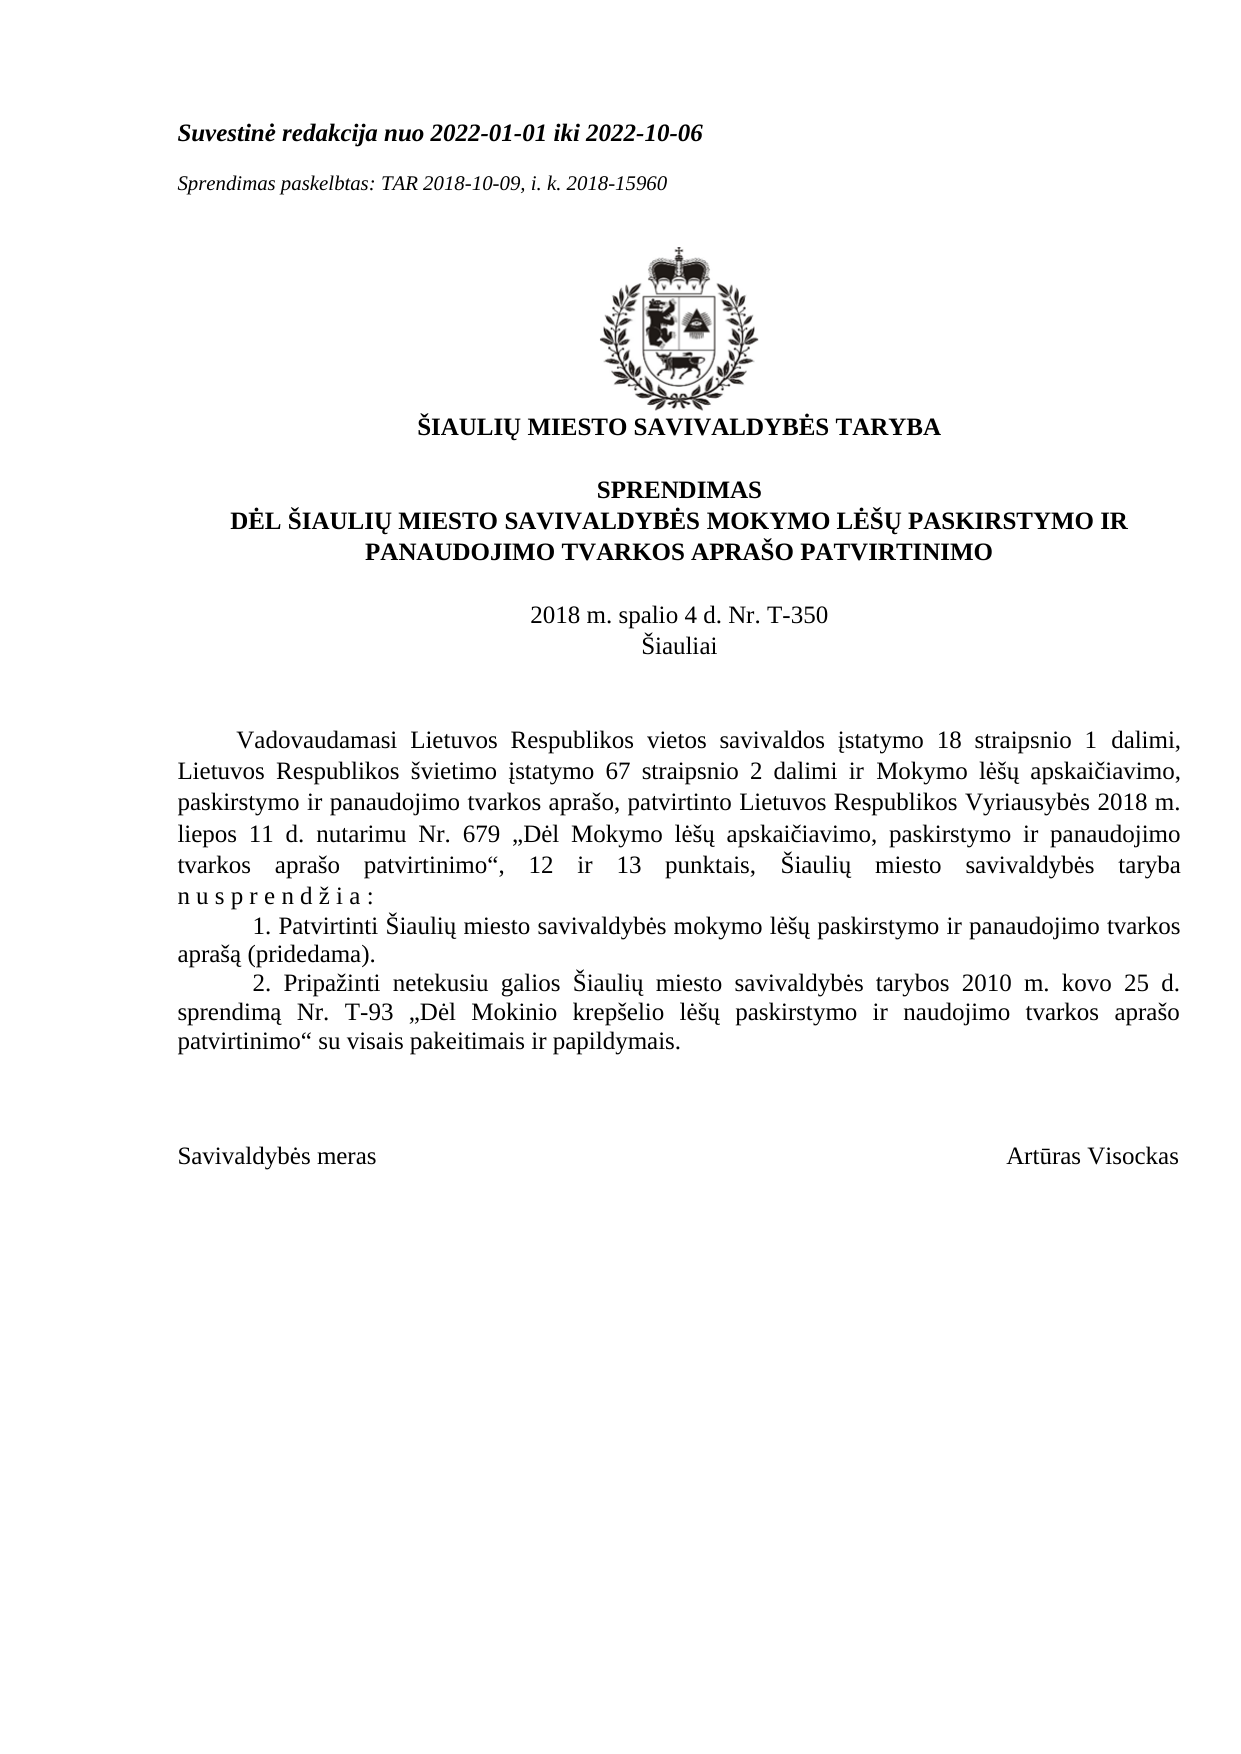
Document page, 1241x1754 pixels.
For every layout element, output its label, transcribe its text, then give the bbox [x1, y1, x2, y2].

text Suvestinė redakcija nuo 2022-01-01 iki 2022-10-06 [177, 118, 1181, 147]
text Sprendimas paskelbtas: TAR 2018-10-09, i. k. 2018-15960 [177, 171, 1181, 195]
text 2018 m. spalio 4 d. Nr. T-350 [177, 598, 1181, 629]
subtitle Šiauliai [177, 629, 1181, 661]
text 1. Patvirtinti Šiaulių miesto savivaldybės mokymo lėšų paskirstymo ir panaudojimo tvarkos aprašą (pridedama). [177, 911, 1181, 968]
text Vadovaudamasi Lietuvos Respublikos vietos savivaldos įstatymo 18 straipsnio 1 dalimi, Lietuvos Respublikos švietimo įstatymo 67 straipsnio 2 dalimi ir Mokymo lėšų apskaičiavimo, paskirstymo ir panaudojimo tvarkos aprašo, patvirtinto Lietuvos Respublikos Vyriausybės 2018 m. liepos 11 d. nutarimu Nr. 679 „Dėl Mokymo lėšų apskaičiavimo, paskirstymo ir panaudojimo tvarkos aprašo patvirtinimo“, 12 ir 13 punktais, Šiaulių miesto savivaldybės taryba nusprendžia: [177, 723, 1181, 911]
text 2. Pripažinti netekusiu galios Šiaulių miesto savivaldybės tarybos 2010 m. kovo 25 d. sprendimą Nr. T-93 „Dėl Mokinio krepšelio lėšų paskirstymo ir naudojimo tvarkos aprašo patvirtinimo“ su visais pakeitimais ir papildymais. [177, 968, 1181, 1054]
text DĖL ŠIAULIŲ MIESTO SAVIVALDYBĖS MOKYMO LĖŠŲ PASKIRSTYMO IR PANAUDOJIMO TVARKOS APRAŠO PATVIRTINIMO [177, 504, 1181, 567]
text SPRENDIMAS [177, 473, 1181, 504]
text Šiaulių miesto savivaldybės taryba [177, 411, 1181, 442]
text Savivaldybės meras Artūras Visockas [177, 1141, 1181, 1169]
